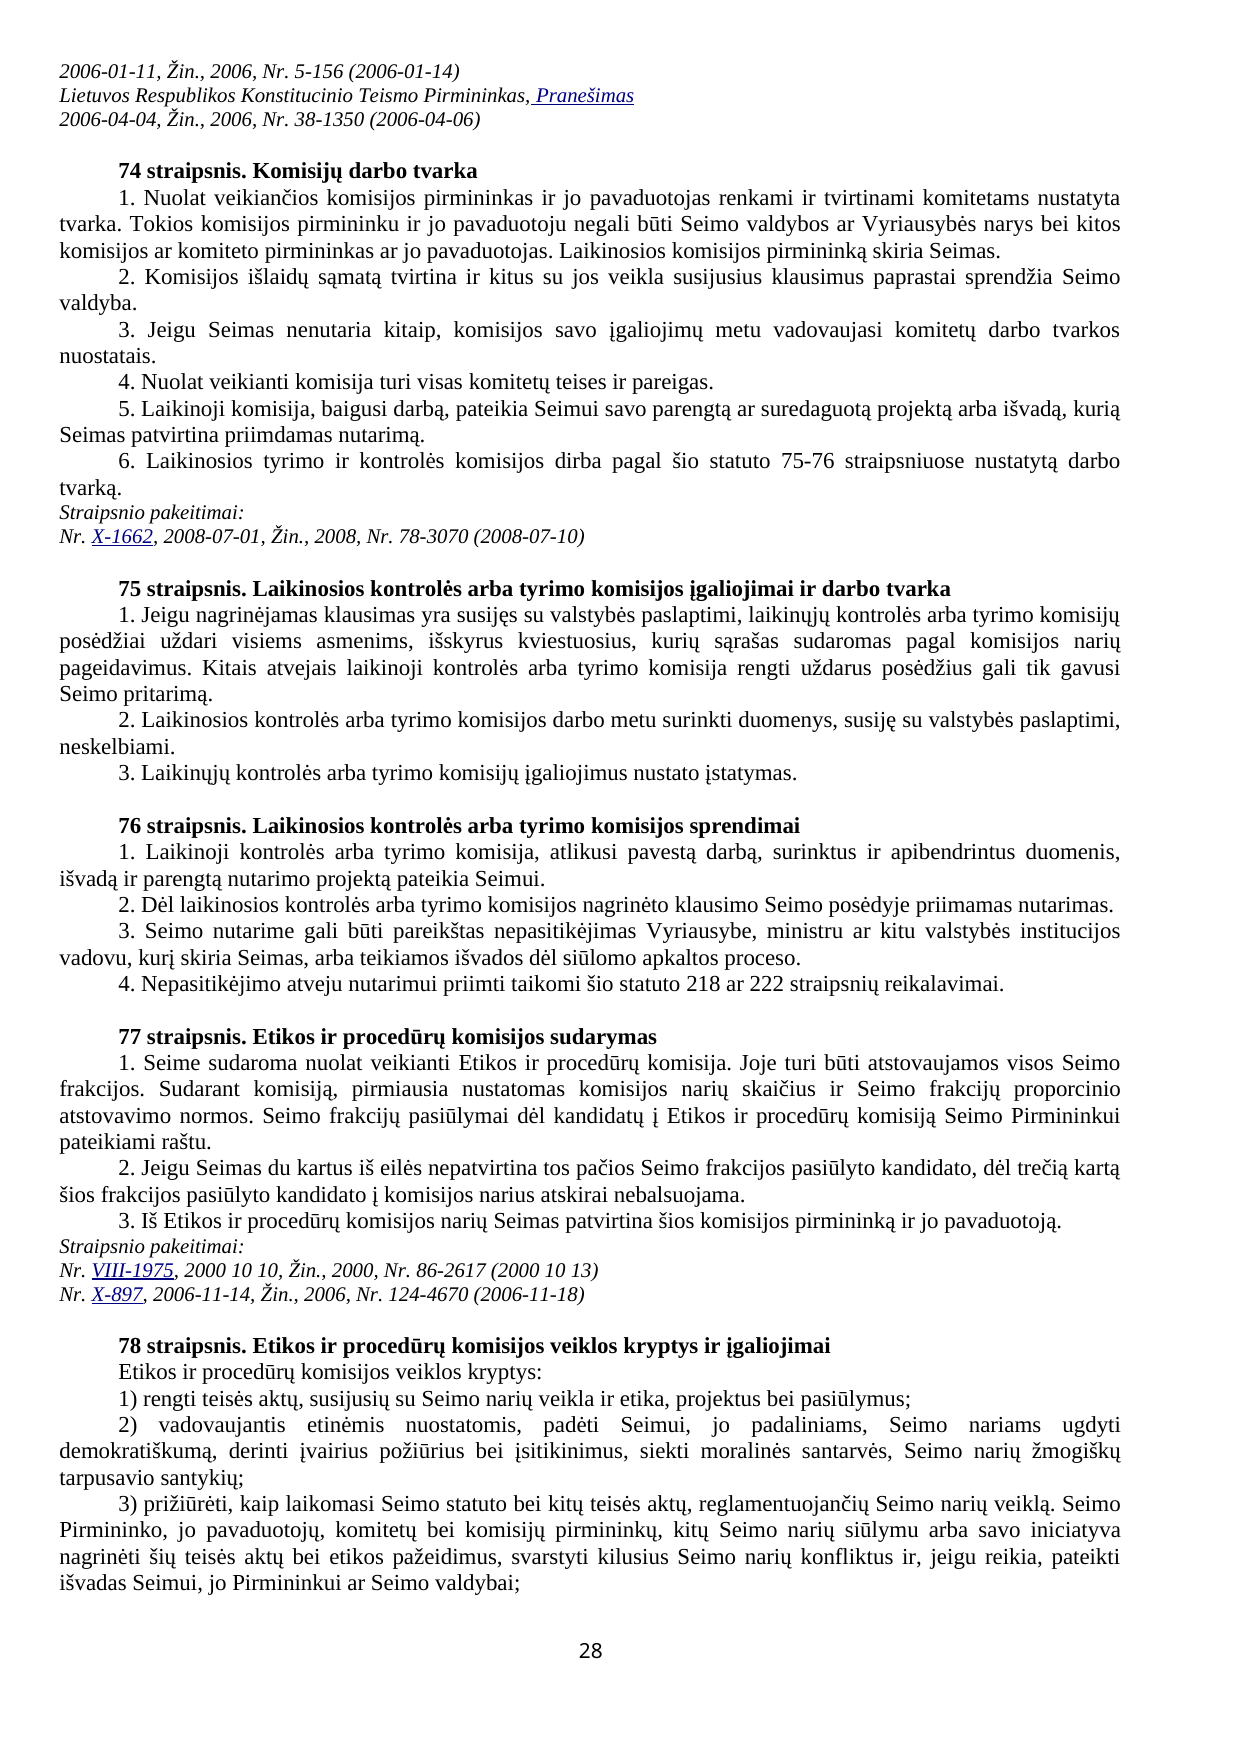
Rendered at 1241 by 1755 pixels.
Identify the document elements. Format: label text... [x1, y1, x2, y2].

text 6. Laikinosios tyrimo ir kontrolės komisijos dirba pagal šio statuto 75-76 straipsniuose nustatytą darbo tvarką. [59, 447, 1122, 500]
text 2. Dėl laikinosios kontrolės arba tyrimo komisijos nagrinėto klausimo Seimo posėdyje priimamas nutarimas. [59, 891, 1122, 917]
text 3. Iš Etikos ir procedūrų komisijos narių Seimas patvirtina šios komisijos pirmininką ir jo pavaduotoją. [59, 1207, 1122, 1233]
text 2. Komisijos išlaidų sąmatą tvirtina ir kitus su jos veikla susijusius klausimus paprastai sprendžia Seimo valdyba. [59, 263, 1122, 316]
text 3) prižiūrėti, kaip laikomasi Seimo statuto bei kitų teisės aktų, reglamentuojančių Seimo narių veiklą. Seimo Pirmininko, jo pavaduotojų, komitetų bei komisijų pirmininkų, kitų Seimo narių siūlymu arba savo iniciatyva nagrinėti šių teisės aktų bei etikos pažeidimus, svarstyti kilusius Seimo narių konfliktus ir, jeigu reikia, pateikti išvadas Seimui, jo Pirmininkui ar Seimo valdybai; [59, 1490, 1122, 1596]
text 1. Seime sudaroma nuolat veikianti Etikos ir procedūrų komisija. Joje turi būti atstovaujamos visos Seimo frakcijos. Sudarant komisiją, pirmiausia nustatomas komisijos narių skaičius ir Seimo frakcijų proporcinio atstovavimo normos. Seimo frakcijų pasiūlymai dėl kandidatų į Etikos ir procedūrų komisiją Seimo Pirmininkui pateikiami raštu. [59, 1049, 1122, 1154]
text 2. Jeigu Seimas du kartus iš eilės nepatvirtina tos pačios Seimo frakcijos pasiūlyto kandidato, dėl trečią kartą šios frakcijos pasiūlyto kandidato į komisijos narius atskirai nebalsuojama. [59, 1154, 1122, 1207]
text 75 straipsnis. Laikinosios kontrolės arba tyrimo komisijos įgaliojimai ir darbo tvarka [118, 575, 1122, 601]
text Straipsnio pakeitimai: [59, 1233, 1122, 1258]
text 2006-04-04, Žin., 2006, Nr. 38-1350 (2006-04-06) [59, 107, 1122, 131]
text 74 straipsnis. Komisijų darbo tvarka [59, 158, 1122, 184]
text Etikos ir procedūrų komisijos veiklos kryptys: [59, 1358, 1122, 1385]
text 1) rengti teisės aktų, susijusių su Seimo narių veikla ir etika, projektus bei pasiūlymus; [59, 1385, 1122, 1411]
text Lietuvos Respublikos Konstitucinio Teismo Pirmininkas, Pranešimas [59, 83, 1122, 107]
text 77 straipsnis. Etikos ir procedūrų komisijos sudarymas [59, 1023, 1122, 1049]
text 2. Laikinosios kontrolės arba tyrimo komisijos darbo metu surinkti duomenys, susiję su valstybės paslaptimi, neskelbiami. [59, 706, 1122, 759]
text 3. Jeigu Seimas nenutaria kitaip, komisijos savo įgaliojimų metu vadovaujasi komitetų darbo tvarkos nuostatais. [59, 316, 1122, 368]
text 4. Nepasitikėjimo atveju nutarimui priimti taikomi šio statuto 218 ar 222 straipsnių reikalavimai. [59, 970, 1122, 996]
text 4. Nuolat veikianti komisija turi visas komitetų teises ir pareigas. [59, 368, 1122, 395]
text Nr. X-897, 2006-11-14, Žin., 2006, Nr. 124-4670 (2006-11-18) [59, 1282, 1122, 1306]
text Nr. VIII-1975, 2000 10 10, Žin., 2000, Nr. 86-2617 (2000 10 13) [59, 1258, 1122, 1282]
text 78 straipsnis. Etikos ir procedūrų komisijos veiklos kryptys ir įgaliojimai [59, 1332, 1122, 1358]
text 5. Laikinoji komisija, baigusi darbą, pateikia Seimui savo parengtą ar suredaguotą projektą arba išvadą, kurią Seimas patvirtina priimdamas nutarimą. [59, 395, 1122, 447]
text 1. Laikinoji kontrolės arba tyrimo komisija, atlikusi pavestą darbą, surinktus ir apibendrintus duomenis, išvadą ir parengtą nutarimo projektą pateikia Seimui. [59, 838, 1122, 891]
text 3. Laikinųjų kontrolės arba tyrimo komisijų įgaliojimus nustato įstatymas. [59, 759, 1122, 786]
text 1. Nuolat veikiančios komisijos pirmininkas ir jo pavaduotojas renkami ir tvirtinami komitetams nustatyta tvarka. Tokios komisijos pirmininku ir jo pavaduotoju negali būti Seimo valdybos ar Vyriausybės narys bei kitos komisijos ar komiteto pirmininkas ar jo pavaduotojas. Laikinosios komisijos pirmininką skiria Seimas. [59, 184, 1122, 263]
text Nr. X-1662, 2008-07-01, Žin., 2008, Nr. 78-3070 (2008-07-10) [59, 524, 1122, 548]
text 3. Seimo nutarime gali būti pareikštas nepasitikėjimas Vyriausybe, ministru ar kitu valstybės institucijos vadovu, kurį skiria Seimas, arba teikiamos išvados dėl siūlomo apkaltos proceso. [59, 917, 1122, 970]
text 76 straipsnis. Laikinosios kontrolės arba tyrimo komisijos sprendimai [59, 812, 1122, 838]
text 2) vadovaujantis etinėmis nuostatomis, padėti Seimui, jo padaliniams, Seimo nariams ugdyti demokratiškumą, derinti įvairius požiūrius bei įsitikinimus, siekti moralinės santarvės, Seimo narių žmogiškų tarpusavio santykių; [59, 1411, 1122, 1490]
text Straipsnio pakeitimai: [59, 500, 1122, 524]
text 2006-01-11, Žin., 2006, Nr. 5-156 (2006-01-14) [59, 59, 1122, 83]
text 1. Jeigu nagrinėjamas klausimas yra susijęs su valstybės paslaptimi, laikinųjų kontrolės arba tyrimo komisijų posėdžiai uždari visiems asmenims, išskyrus kviestuosius, kurių sąrašas sudaromas pagal komisijos narių pageidavimus. Kitais atvejais laikinoji kontrolės arba tyrimo komisija rengti uždarus posėdžius gali tik gavusi Seimo pritarimą. [59, 601, 1122, 706]
